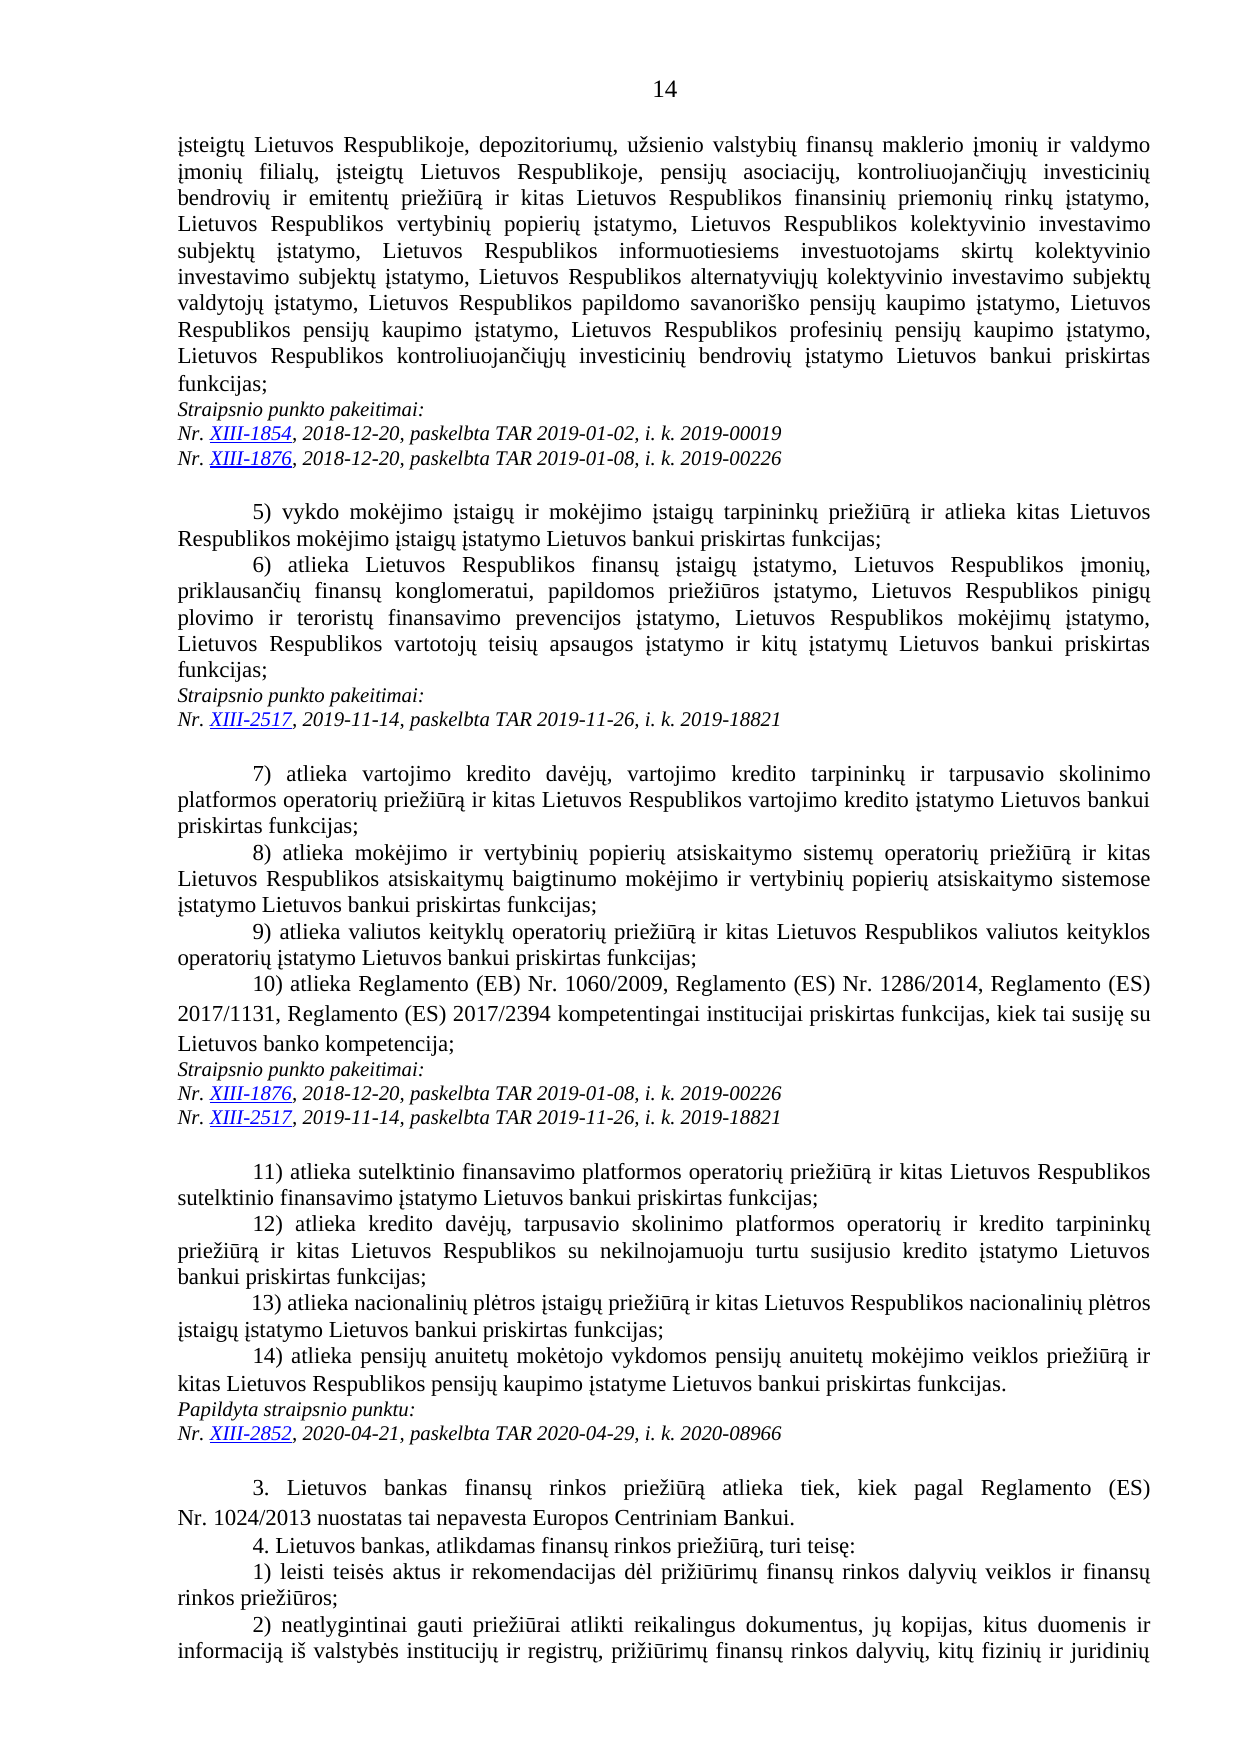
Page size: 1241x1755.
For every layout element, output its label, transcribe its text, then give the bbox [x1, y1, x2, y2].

text Nr. XIII-2517, 2019-11-14, paskelbta TAR 2019-11-26, i. k. 2019-18821 [177, 707, 1152, 731]
text 12) atlieka kredito davėjų, tarpusavio skolinimo platformos operatorių ir kredito tarpininkų priežiūrą ir kitas Lietuvos Respublikos su nekilnojamuoju turtu susijusio kredito įstatymo Lietuvos bankui priskirtas funkcijas; [177, 1210, 1152, 1289]
text 4. Lietuvos bankas, atlikdamas finansų rinkos priežiūrą, turi teisę: [177, 1532, 1152, 1558]
text Papildyta straipsnio punktu: [177, 1397, 1152, 1421]
text 11) atlieka sutelktinio finansavimo platformos operatorių priežiūrą ir kitas Lietuvos Respublikos sutelktinio finansavimo įstatymo Lietuvos bankui priskirtas funkcijas; [177, 1158, 1152, 1210]
text Nr. XIII-1854, 2018-12-20, paskelbta TAR 2019-01-02, i. k. 2019-00019 [177, 421, 1152, 445]
text 13) atlieka nacionalinių plėtros įstaigų priežiūrą ir kitas Lietuvos Respublikos nacionalinių plėtros įstaigų įstatymo Lietuvos bankui priskirtas funkcijas; [177, 1289, 1152, 1342]
text 1) leisti teisės aktus ir rekomendacijas dėl prižiūrimų finansų rinkos dalyvių veiklos ir finansų rinkos priežiūros; [177, 1558, 1152, 1611]
text 14) atlieka pensijų anuitetų mokėtojo vykdomos pensijų anuitetų mokėjimo veiklos priežiūrą ir kitas Lietuvos Respublikos pensijų kaupimo įstatyme Lietuvos bankui priskirtas funkcijas. [177, 1342, 1152, 1397]
text 5) vykdo mokėjimo įstaigų ir mokėjimo įstaigų tarpininkų priežiūrą ir atlieka kitas Lietuvos Respublikos mokėjimo įstaigų įstatymo Lietuvos bankui priskirtas funkcijas; [177, 498, 1152, 551]
text 3. Lietuvos bankas finansų rinkos priežiūrą atlieka tiek, kiek pagal Reglamento (ES) Nr. 1024/2013 nuostatas tai nepavesta Europos Centriniam Bankui. [177, 1474, 1152, 1532]
text 10) atlieka Reglamento (EB) Nr. 1060/2009, Reglamento (ES) Nr. 1286/2014, Reglamento (ES) 2017/1131, Reglamento (ES) 2017/2394 kompetentingai institucijai priskirtas funkcijas, kiek tai susiję su Lietuvos banko kompetencija; [177, 970, 1152, 1057]
text Nr. XIII-1876, 2018-12-20, paskelbta TAR 2019-01-08, i. k. 2019-00226 [177, 1081, 1152, 1105]
text Nr. XIII-2852, 2020-04-21, paskelbta TAR 2020-04-29, i. k. 2020-08966 [177, 1421, 1152, 1445]
text Nr. XIII-1876, 2018-12-20, paskelbta TAR 2019-01-08, i. k. 2019-00226 [177, 445, 1152, 469]
text 2) neatlygintinai gauti priežiūrai atlikti reikalingus dokumentus, jų kopijas, kitus duomenis ir informaciją iš valstybės institucijų ir registrų, prižiūrimų finansų rinkos dalyvių, kitų fizinių ir juridinių [177, 1611, 1152, 1663]
text Nr. XIII-2517, 2019-11-14, paskelbta TAR 2019-11-26, i. k. 2019-18821 [177, 1105, 1152, 1129]
text 6) atlieka Lietuvos Respublikos finansų įstaigų įstatymo, Lietuvos Respublikos įmonių, priklausančių finansų konglomeratui, papildomos priežiūros įstatymo, Lietuvos Respublikos pinigų plovimo ir teroristų finansavimo prevencijos įstatymo, Lietuvos Respublikos mokėjimų įstatymo, Lietuvos Respublikos vartotojų teisių apsaugos įstatymo ir kitų įstatymų Lietuvos bankui priskirtas funkcijas; [177, 551, 1152, 683]
text Straipsnio punkto pakeitimai: [177, 397, 1152, 421]
text 7) atlieka vartojimo kredito davėjų, vartojimo kredito tarpininkų ir tarpusavio skolinimo platformos operatorių priežiūrą ir kitas Lietuvos Respublikos vartojimo kredito įstatymo Lietuvos bankui priskirtas funkcijas; [177, 759, 1152, 839]
text įsteigtų Lietuvos Respublikoje, depozitoriumų, užsienio valstybių finansų maklerio įmonių ir valdymo įmonių filialų, įsteigtų Lietuvos Respublikoje, pensijų asociacijų, kontroliuojančiųjų investicinių bendrovių ir emitentų priežiūrą ir kitas Lietuvos Respublikos finansinių priemonių rinkų įstatymo, Lietuvos Respublikos vertybinių popierių įstatymo, Lietuvos Respublikos kolektyvinio investavimo subjektų įstatymo, Lietuvos Respublikos informuotiesiems investuotojams skirtų kolektyvinio investavimo subjektų įstatymo, Lietuvos Respublikos alternatyviųjų kolektyvinio investavimo subjektų valdytojų įstatymo, Lietuvos Respublikos papildomo savanoriško pensijų kaupimo įstatymo, Lietuvos Respublikos pensijų kaupimo įstatymo, Lietuvos Respublikos profesinių pensijų kaupimo įstatymo, Lietuvos Respublikos kontroliuojančiųjų investicinių bendrovių įstatymo Lietuvos bankui priskirtas funkcijas; [177, 131, 1152, 397]
text Straipsnio punkto pakeitimai: [177, 683, 1152, 707]
text 8) atlieka mokėjimo ir vertybinių popierių atsiskaitymo sistemų operatorių priežiūrą ir kitas Lietuvos Respublikos atsiskaitymų baigtinumo mokėjimo ir vertybinių popierių atsiskaitymo sistemose įstatymo Lietuvos bankui priskirtas funkcijas; [177, 839, 1152, 918]
text Straipsnio punkto pakeitimai: [177, 1057, 1152, 1081]
text 9) atlieka valiutos keityklų operatorių priežiūrą ir kitas Lietuvos Respublikos valiutos keityklos operatorių įstatymo Lietuvos bankui priskirtas funkcijas; [177, 918, 1152, 970]
